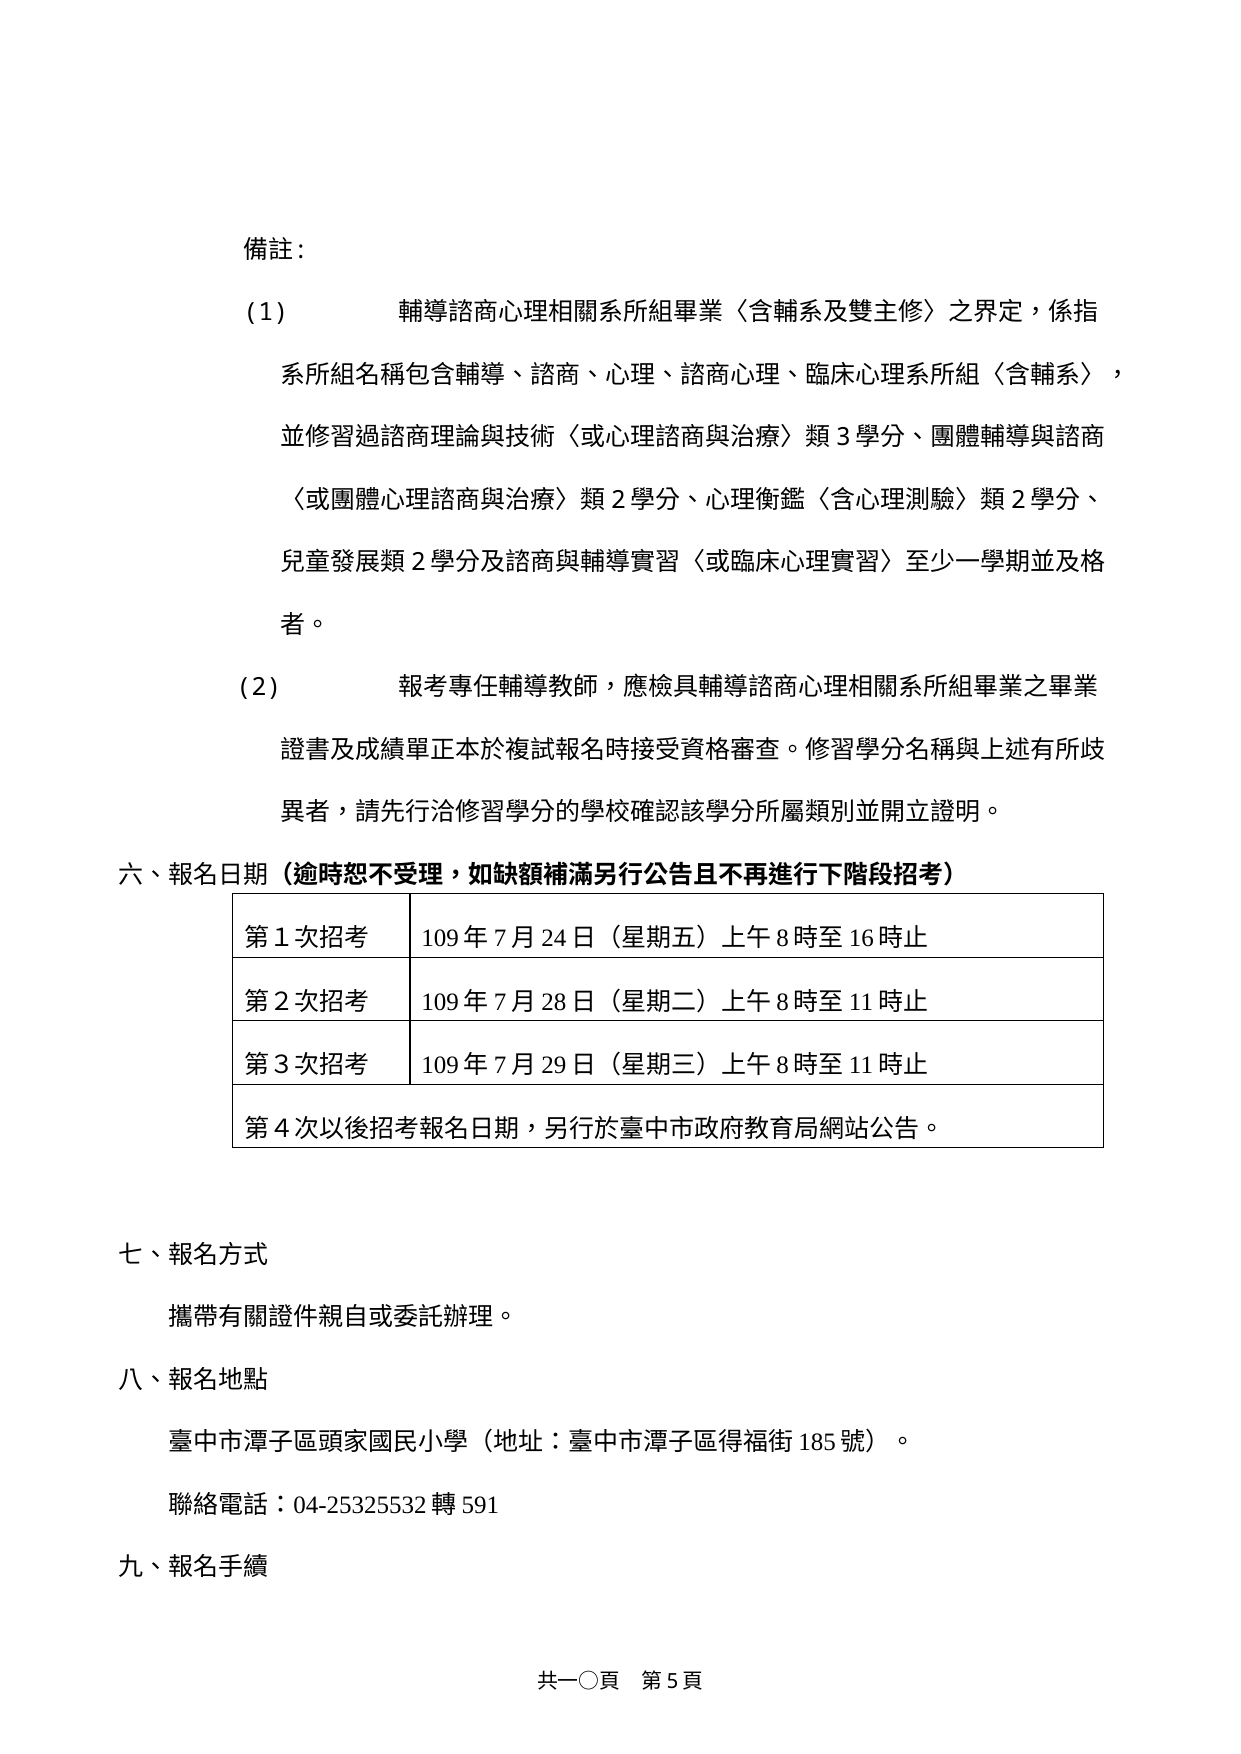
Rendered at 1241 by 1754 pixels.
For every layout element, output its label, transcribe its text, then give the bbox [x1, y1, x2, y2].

text 攜帶有關證件親自或委託辦理。 [168, 1273, 1122, 1336]
table_cell 109年7月28日（星期二）上午8時至11時止 [411, 958, 1103, 1020]
list 報考專任輔導教師，應檢具輔導諮商心理相關系所組畢業之畢業證書及成績單正本於複試報名時接受資格審查。修習學分名稱與上述有所歧異者，請先行洽修習學分的學校確認該學分所屬類別並開立證明。 [236, 643, 1122, 831]
table_cell 第３次招考 [233, 1021, 409, 1084]
text 九、報名手續 [118, 1523, 1122, 1586]
table_cell 第４次以後招考報名日期，另行於臺中市政府教育局網站公告。 [233, 1085, 1103, 1147]
text 聯絡電話：04-25325532轉591 [168, 1461, 1122, 1523]
table_cell 109年7月29日（星期三）上午8時至11時止 [411, 1021, 1103, 1084]
text 備註: [243, 206, 1122, 268]
table_header 109年7月24日（星期五）上午8時至16時止 [411, 894, 1103, 957]
table_header 第１次招考 [233, 894, 409, 957]
text 七、報名方式 [118, 1211, 1122, 1273]
text 八、報名地點 臺中市潭子區頭家國民小學（地址：臺中市潭子區得福街185號）。 [118, 1336, 1122, 1461]
text 六、報名日期（逾時恕不受理，如缺額補滿另行公告且不再進行下階段招考） [118, 831, 1122, 893]
list 輔導諮商心理相關系所組畢業〈含輔系及雙主修〉之界定，係指系所組名稱包含輔導、諮商、心理、諮商心理、臨床心理系所組〈含輔系〉，並修習過諮商理論與技術〈或心理諮商與治療〉類3學分、團體輔導與諮商〈或團體心理諮商與治療〉類2學分、心理衡鑑〈含心理測驗〉類2學分、兒童發展類2學分及諮商與輔導實習〈或臨床心理實習〉至少一學期並及格者。 [243, 268, 1122, 643]
table_cell 第２次招考 [233, 958, 409, 1020]
